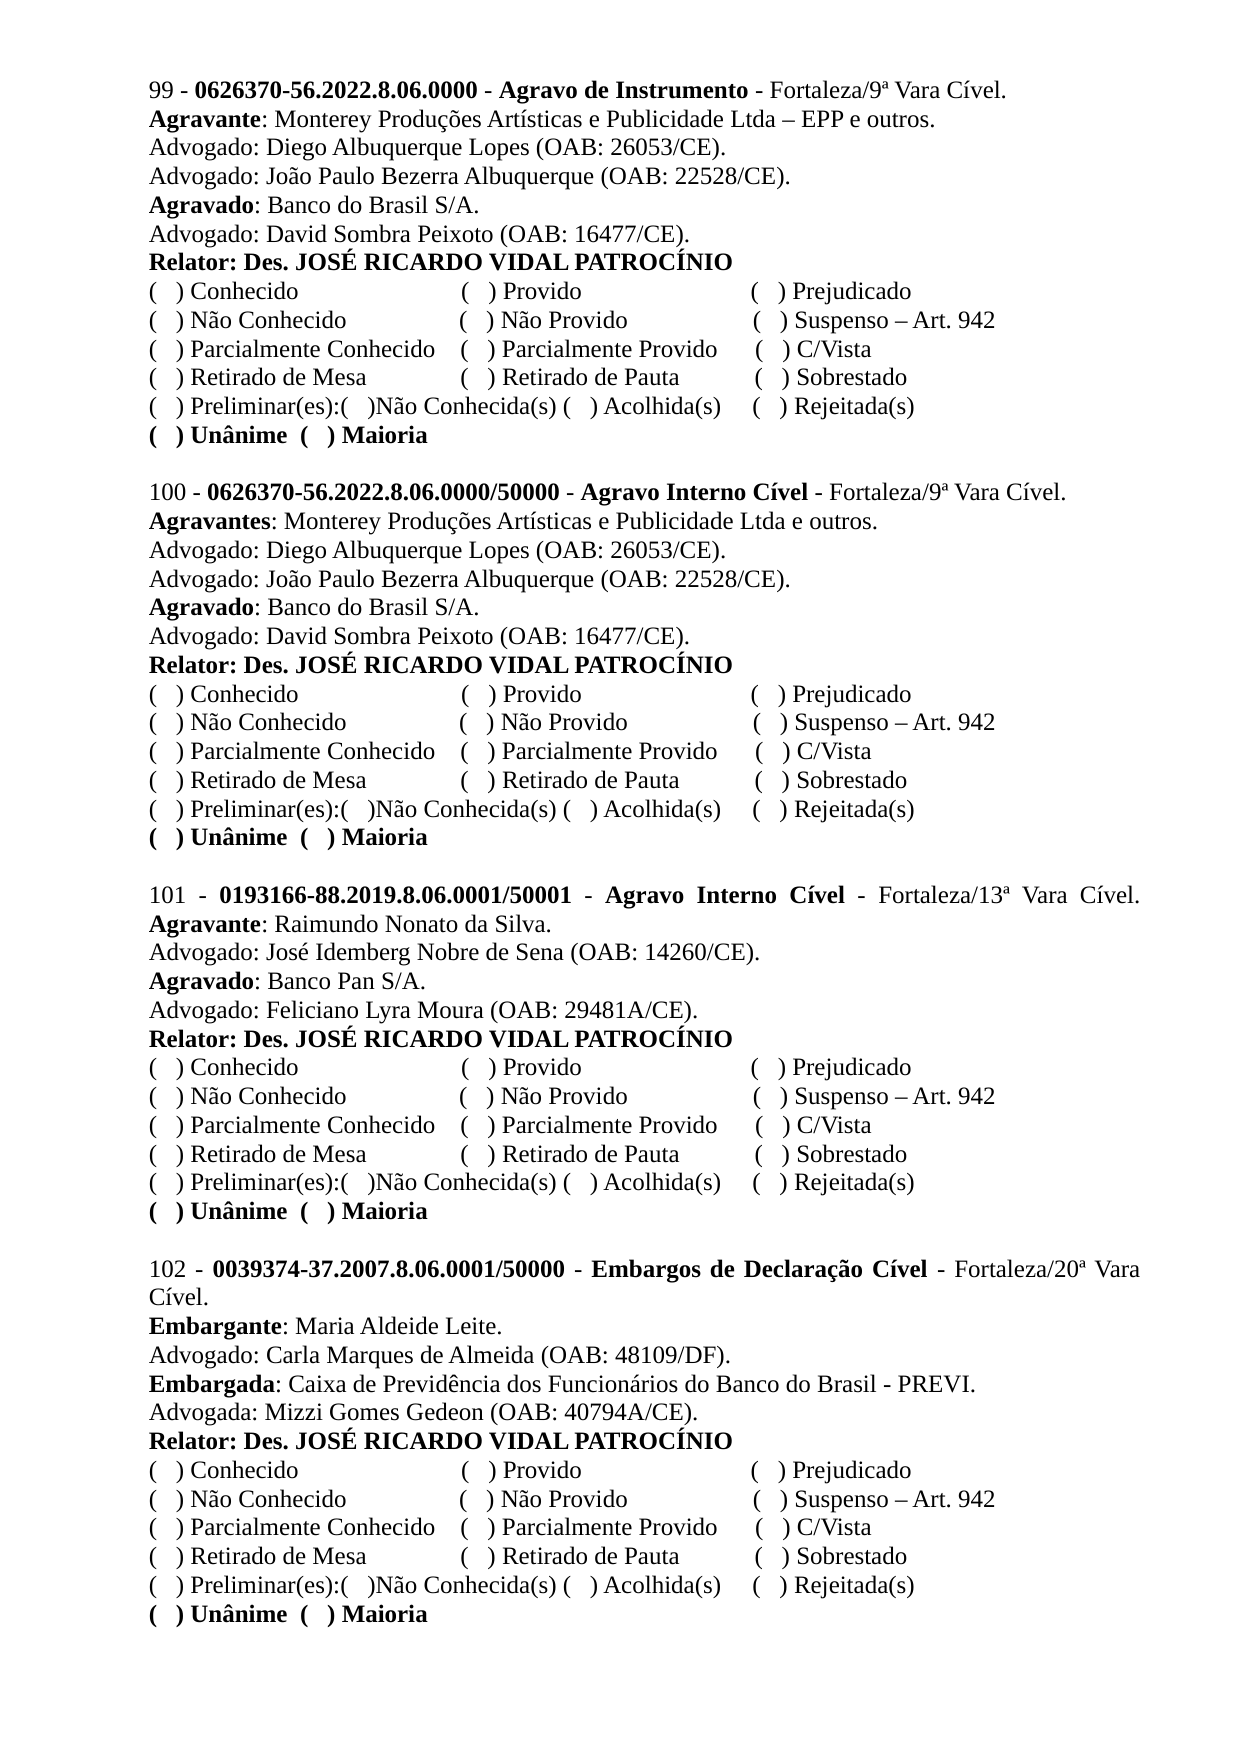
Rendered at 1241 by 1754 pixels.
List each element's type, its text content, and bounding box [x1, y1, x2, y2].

text Relator: Des. JOSÉ RICARDO VIDAL PATROCÍNIO [148, 650, 1141, 679]
text Embargada: Caixa de Previdência dos Funcionários do Banco do Brasil - PREVI. [148, 1369, 1141, 1397]
text ( ) Conhecido ( ) Provido ( ) Prejudicado [148, 276, 1141, 305]
text Agravante: Monterey Produções Artísticas e Publicidade Ltda – EPP e outros. [148, 104, 1141, 132]
text ( ) Não Conhecido ( ) Não Provido ( ) Suspenso – Art. 942 [148, 1081, 1158, 1110]
text ( ) Preliminar(es):( )Não Conhecida(s) ( ) Acolhida(s) ( ) Rejeitada(s) [148, 1167, 1158, 1196]
text Advogado: Carla Marques de Almeida (OAB: 48109/DF). [148, 1340, 1141, 1369]
text Advogado: João Paulo Bezerra Albuquerque (OAB: 22528/CE). [148, 564, 1141, 592]
text ( ) Parcialmente Conhecido ( ) Parcialmente Provido ( ) C/Vista [148, 334, 1158, 362]
text 101 - 0193166-88.2019.8.06.0001/50001 - Agravo Interno Cível - Fortaleza/13ª Vara Cível. Agravante: Raimundo Nonato da Silva. [148, 880, 1141, 937]
text Relator: Des. JOSÉ RICARDO VIDAL PATROCÍNIO [148, 1024, 1141, 1052]
text Embargante: Maria Aldeide Leite. [148, 1311, 1141, 1340]
text ( ) Conhecido ( ) Provido ( ) Prejudicado [148, 1052, 1141, 1081]
text 100 - 0626370-56.2022.8.06.0000/50000 - Agravo Interno Cível - Fortaleza/9ª Vara Cível. [148, 477, 1141, 506]
text ( ) Retirado de Mesa ( ) Retirado de Pauta ( ) Sobrestado [148, 1139, 1158, 1167]
text ( ) Unânime ( ) Maioria [148, 1599, 1158, 1627]
text Agravantes: Monterey Produções Artísticas e Publicidade Ltda e outros. [148, 506, 1141, 535]
text Agravado: Banco Pan S/A. [148, 966, 1141, 995]
text Advogado: Feliciano Lyra Moura (OAB: 29481A/CE). [148, 995, 1141, 1024]
text Advogado: João Paulo Bezerra Albuquerque (OAB: 22528/CE). [148, 161, 1141, 190]
text Agravado: Banco do Brasil S/A. [148, 592, 1141, 621]
text ( ) Unânime ( ) Maioria [148, 420, 1158, 449]
text Advogado: Diego Albuquerque Lopes (OAB: 26053/CE). [148, 535, 1141, 564]
text ( ) Retirado de Mesa ( ) Retirado de Pauta ( ) Sobrestado [148, 765, 1158, 794]
text ( ) Parcialmente Conhecido ( ) Parcialmente Provido ( ) C/Vista [148, 1512, 1158, 1541]
text ( ) Retirado de Mesa ( ) Retirado de Pauta ( ) Sobrestado [148, 1541, 1158, 1570]
text ( ) Não Conhecido ( ) Não Provido ( ) Suspenso – Art. 942 [148, 305, 1158, 334]
text Relator: Des. JOSÉ RICARDO VIDAL PATROCÍNIO [148, 1426, 1141, 1455]
text ( ) Unânime ( ) Maioria [148, 822, 1158, 851]
text Advogado: David Sombra Peixoto (OAB: 16477/CE). [148, 219, 1141, 247]
text ( ) Parcialmente Conhecido ( ) Parcialmente Provido ( ) C/Vista [148, 1110, 1158, 1139]
text ( ) Unânime ( ) Maioria [148, 1196, 1158, 1225]
text 99 - 0626370-56.2022.8.06.0000 - Agravo de Instrumento - Fortaleza/9ª Vara Cível. [148, 75, 1141, 104]
text ( ) Conhecido ( ) Provido ( ) Prejudicado [148, 1455, 1141, 1484]
text ( ) Não Conhecido ( ) Não Provido ( ) Suspenso – Art. 942 [148, 1484, 1158, 1512]
text Advogado: Diego Albuquerque Lopes (OAB: 26053/CE). [148, 132, 1141, 161]
text ( ) Não Conhecido ( ) Não Provido ( ) Suspenso – Art. 942 [148, 707, 1158, 736]
text Advogado: David Sombra Peixoto (OAB: 16477/CE). [148, 621, 1141, 650]
text ( ) Conhecido ( ) Provido ( ) Prejudicado [148, 679, 1141, 707]
text Advogada: Mizzi Gomes Gedeon (OAB: 40794A/CE). [148, 1397, 1141, 1426]
text ( ) Preliminar(es):( )Não Conhecida(s) ( ) Acolhida(s) ( ) Rejeitada(s) [148, 794, 1158, 822]
text Advogado: José Idemberg Nobre de Sena (OAB: 14260/CE). [148, 937, 1141, 966]
text ( ) Preliminar(es):( )Não Conhecida(s) ( ) Acolhida(s) ( ) Rejeitada(s) [148, 391, 1158, 420]
text ( ) Preliminar(es):( )Não Conhecida(s) ( ) Acolhida(s) ( ) Rejeitada(s) [148, 1570, 1158, 1599]
text ( ) Retirado de Mesa ( ) Retirado de Pauta ( ) Sobrestado [148, 362, 1158, 391]
text 102 - 0039374-37.2007.8.06.0001/50000 - Embargos de Declaração Cível - Fortaleza/20ª Vara Cível. [148, 1254, 1141, 1311]
text ( ) Parcialmente Conhecido ( ) Parcialmente Provido ( ) C/Vista [148, 736, 1158, 765]
text Agravado: Banco do Brasil S/A. [148, 190, 1141, 219]
text Relator: Des. JOSÉ RICARDO VIDAL PATROCÍNIO [148, 247, 1141, 276]
